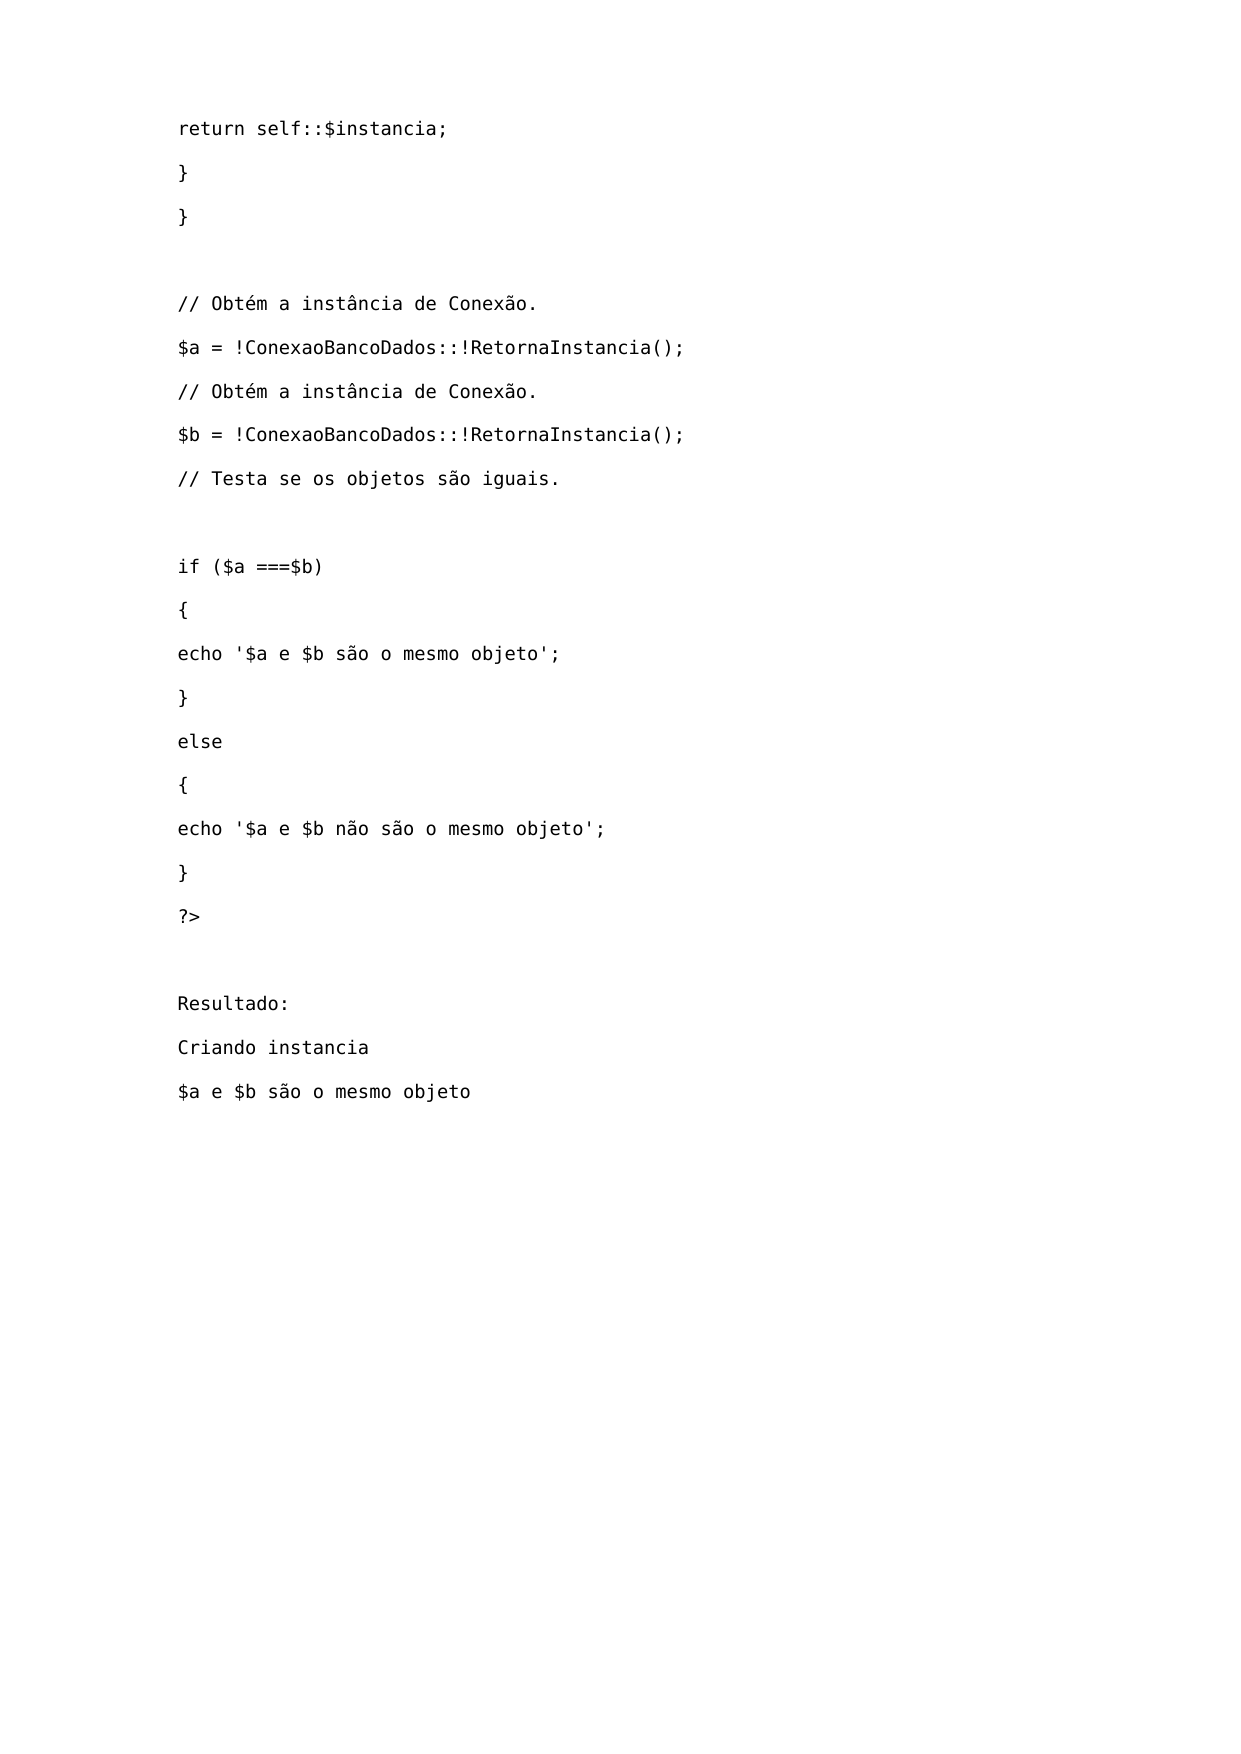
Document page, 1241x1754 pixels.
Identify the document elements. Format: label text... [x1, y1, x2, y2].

text return self::$instancia; } } // Obtém a instância de Conexão. $a = !ConexaoBancoDados::!RetornaInstancia(); // Obtém a instância de Conexão. $b = !ConexaoBancoDados::!RetornaInstancia(); // Testa se os objetos são iguais. if ($a ===$b) { echo '$a e $b são o mesmo objeto'; } else { echo '$a e $b não são o mesmo objeto'; } ?> Resultado: Criando instancia $a e $b são o mesmo objeto [177, 118, 1063, 1124]
